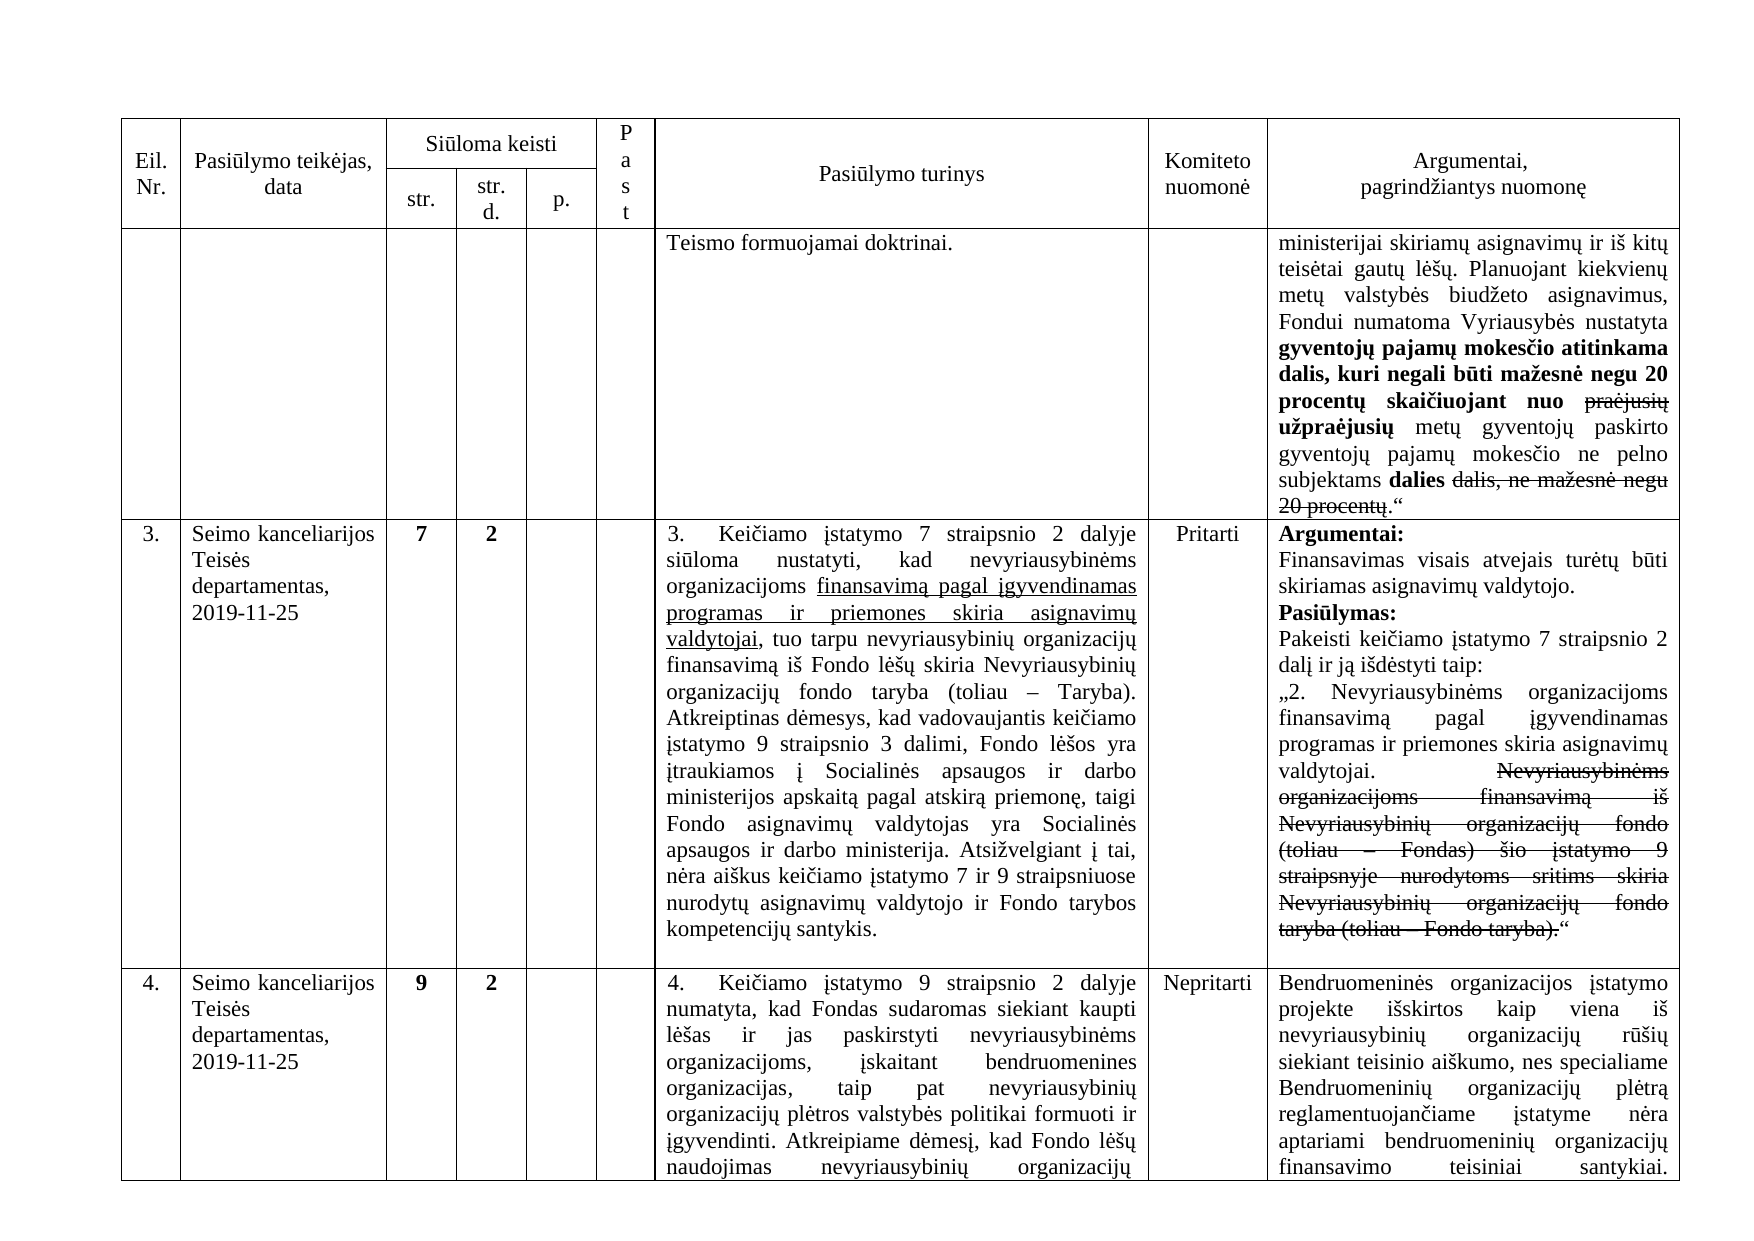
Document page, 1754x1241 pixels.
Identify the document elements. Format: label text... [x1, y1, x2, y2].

table_header Komiteto nuomonė [1149, 119, 1267, 228]
table_cell [457, 229, 526, 519]
table_cell 7 [387, 520, 456, 968]
table_header Siūloma keisti [387, 119, 596, 167]
table_cell str. [387, 169, 456, 228]
table_header Pasiūlymo teikėjas, data [181, 119, 386, 228]
table_cell str. d. [457, 169, 526, 228]
table_cell 4. [122, 969, 180, 1179]
table_cell Seimo kanceliarijos Teisės departamentas, 2019-11-25 [181, 520, 386, 968]
table_cell Argumentai: Finansavimas visais atvejais turėtų būti skiriamas asignavimų valdytojo. Pasiūlymas: Pakeisti keičiamo įstatymo 7 straipsnio 2 dalį ir ją išdėstyti taip: „2. Nevyriausybinėms organizacijoms finansavimą pagal įgyvendinamas programas ir priemones skiria asignavimų valdytojai. Nevyriausybinėms organizacijoms finansavimą iš Nevyriausybinių organizacijų fondo (toliau – Fondas) šio įstatymo 9 straipsnyje nurodytoms sritims skiria Nevyriausybinių organizacijų fondo taryba (toliau – Fondo taryba).“ [1268, 520, 1679, 968]
table_cell [122, 229, 180, 519]
table_cell 9 [387, 969, 456, 1179]
table_header Argumentai, pagrindžiantys nuomonę [1268, 119, 1679, 228]
table_cell Nepritarti [1149, 969, 1267, 1179]
table_cell 4. Keičiamo įstatymo 9 straipsnio 2 dalyje numatyta, kad Fondas sudaromas siekiant kaupti lėšas ir jas paskirstyti nevyriausybinėms organizacijoms, įskaitant bendruomenines organizacijas, taip pat nevyriausybinių organizacijų plėtros valstybės politikai formuoti ir įgyvendinti. Atkreipiame dėmesį, kad Fondo lėšų naudojimas nevyriausybinių organizacijų [656, 969, 1148, 1179]
table_header Pasiūlymo turinys [656, 119, 1148, 228]
table_cell Bendruomeninės organizacijos įstatymo projekte išskirtos kaip viena iš nevyriausybinių organizacijų rūšių siekiant teisinio aiškumo, nes specialiame Bendruomeninių organizacijų plėtrą reglamentuojančiame įstatyme nėra aptariami bendruomeninių organizacijų finansavimo teisiniai santykiai. [1268, 969, 1679, 1179]
table_cell [527, 229, 596, 519]
table_cell Seimo kanceliarijos Teisės departamentas, 2019-11-25 [181, 969, 386, 1179]
table_cell [527, 969, 596, 1179]
table_cell [181, 229, 386, 519]
table_cell 2 [457, 520, 526, 968]
table_cell 3. Keičiamo įstatymo 7 straipsnio 2 dalyje siūloma nustatyti, kad nevyriausybinėms organizacijoms finansavimą pagal įgyvendinamas programas ir priemones skiria asignavimų valdytojai, tuo tarpu nevyriausybinių organizacijų finansavimą iš Fondo lėšų skiria Nevyriausybinių organizacijų fondo taryba (toliau – Taryba). Atkreiptinas dėmesys, kad vadovaujantis keičiamo įstatymo 9 straipsnio 3 dalimi, Fondo lėšos yra įtraukiamos į Socialinės apsaugos ir darbo ministerijos apskaitą pagal atskirą priemonę, taigi Fondo asignavimų valdytojas yra Socialinės apsaugos ir darbo ministerija. Atsižvelgiant į tai, nėra aiškus keičiamo įstatymo 7 ir 9 straipsniuose nurodytų asignavimų valdytojo ir Fondo tarybos kompetencijų santykis. [656, 520, 1148, 968]
table_header Eil. Nr. [122, 119, 180, 228]
table_header Pastabos [597, 119, 654, 228]
table_cell [597, 969, 654, 1179]
table_cell ministerijai skiriamų asignavimų ir iš kitų teisėtai gautų lėšų. Planuojant kiekvienų metų valstybės biudžeto asignavimus, Fondui numatoma Vyriausybės nustatyta gyventojų pajamų mokesčio atitinkama dalis, kuri negali būti mažesnė negu 20 procentų skaičiuojant nuo praėjusių užpraėjusių metų gyventojų paskirto gyventojų pajamų mokesčio ne pelno subjektams dalies dalis, ne mažesnė negu 20 procentų.“ [1268, 229, 1679, 519]
table_cell Teismo formuojamai doktrinai. [656, 229, 1148, 519]
table_cell [387, 229, 456, 519]
table_cell 2 [457, 969, 526, 1179]
table_cell p. [527, 169, 596, 228]
table_cell [1149, 229, 1267, 519]
table_cell [597, 229, 654, 519]
table_cell [597, 520, 654, 968]
table_cell Pritarti [1149, 520, 1267, 968]
table_cell [527, 520, 596, 968]
table_cell 3. [122, 520, 180, 968]
